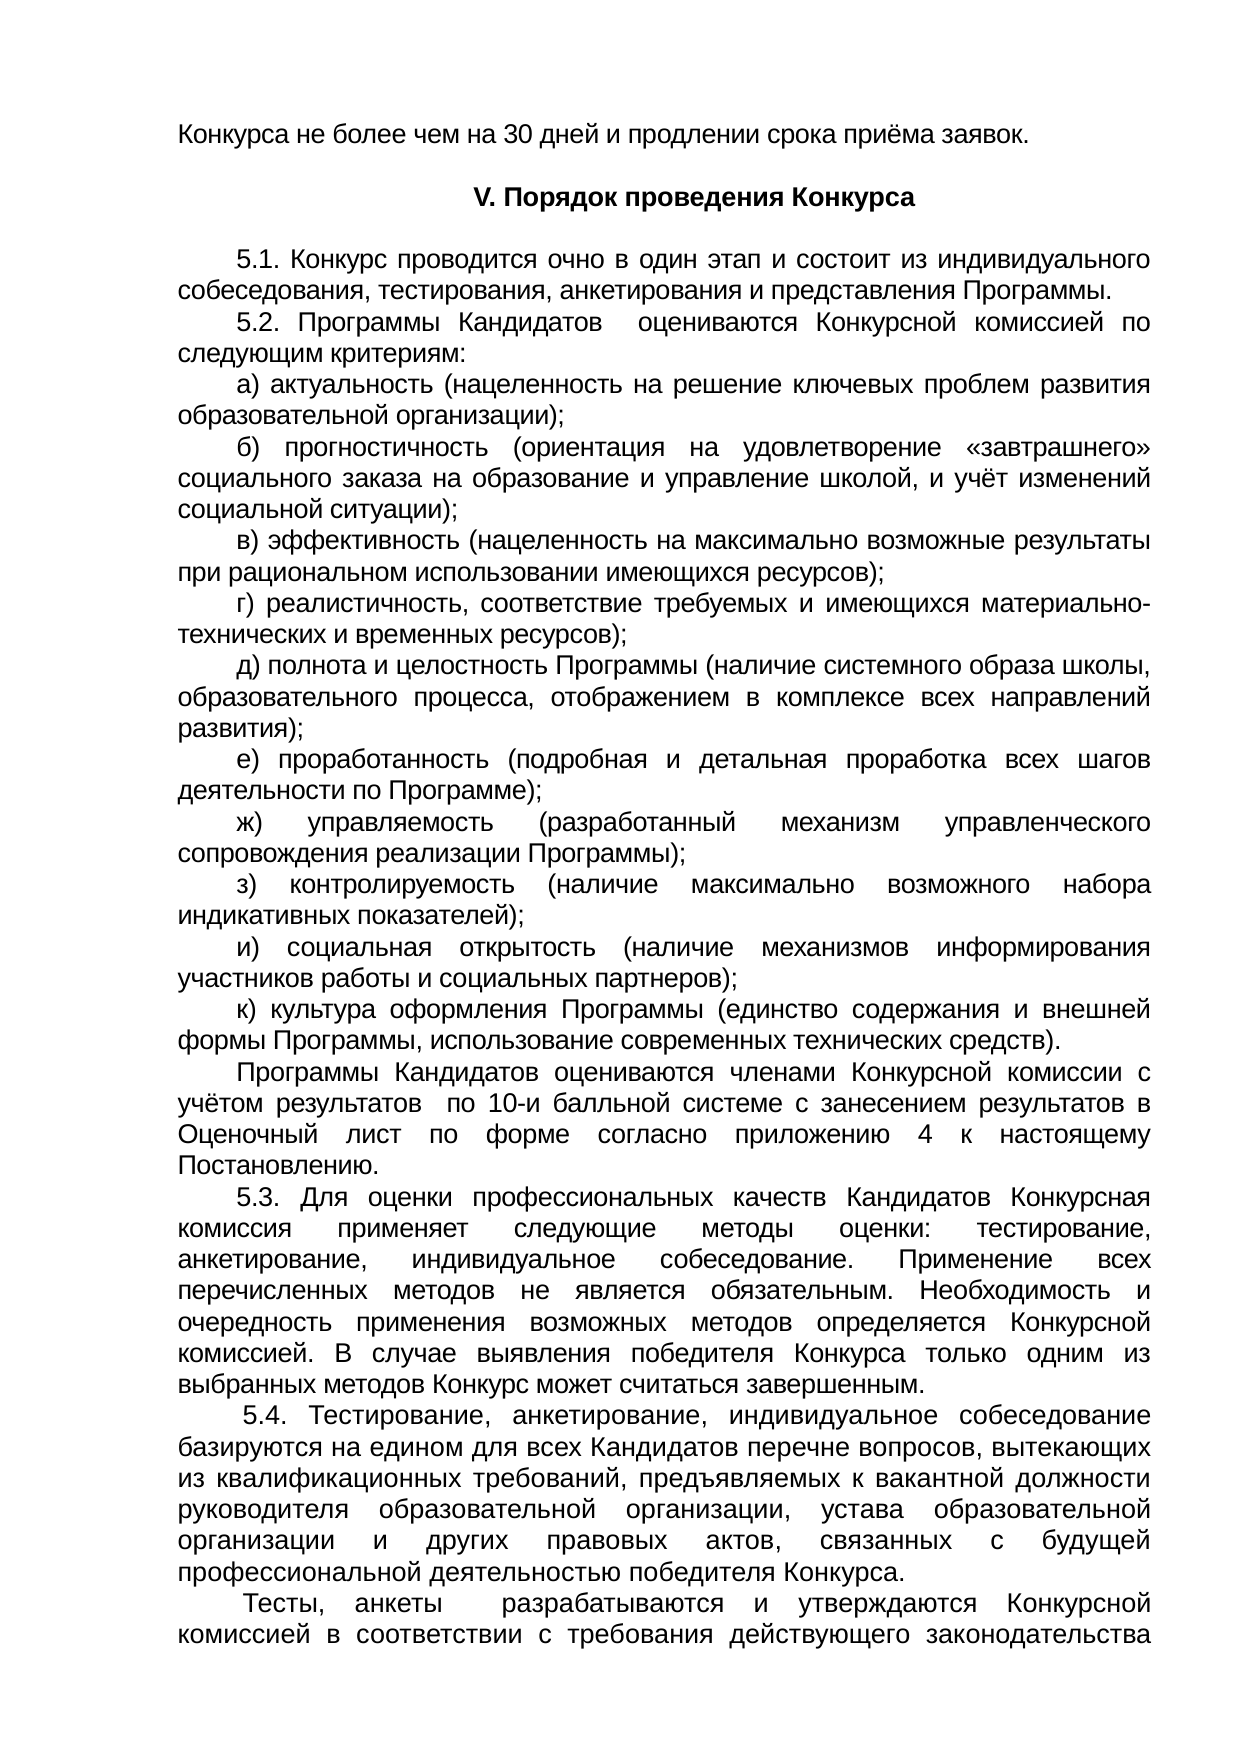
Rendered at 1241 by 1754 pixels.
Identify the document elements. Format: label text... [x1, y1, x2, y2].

text з) контролируемость (наличие максимально возможного набора индикативных показателей); [177, 868, 1152, 931]
text д) полнота и целостность Программы (наличие системного образа школы, образовательного процесса, отображением в комплексе всех направлений развития); [177, 649, 1152, 743]
subtitle V. Порядок проведения Конкурса [177, 181, 1152, 212]
text б) прогностичность (ориентация на удовлетворение «завтрашнего» социального заказа на образование и управление школой, и учёт изменений социальной ситуации); [177, 431, 1152, 524]
text 5.2. Программы Кандидатов оцениваются Конкурсной комиссией по следующим критериям: [177, 306, 1152, 368]
text г) реалистичность, соответствие требуемых и имеющихся материально- технических и временных ресурсов); [177, 587, 1152, 649]
text 5.4. Тестирование, анкетирование, индивидуальное собеседование базируются на едином для всех Кандидатов перечне вопросов, вытекающих из квалификационных требований, предъявляемых к вакантной должности руководителя образовательной организации, устава образовательной организации и других правовых актов, связанных с будущей профессиональной деятельностью победителя Конкурса. [177, 1399, 1152, 1587]
text 5.1. Конкурс проводится очно в один этап и состоит из индивидуального собеседования, тестирования, анкетирования и представления Программы. [177, 243, 1152, 306]
text 5.3. Для оценки профессиональных качеств Кандидатов Конкурсная комиссия применяет следующие методы оценки: тестирование, анкетирование, индивидуальное собеседование. Применение всех перечисленных методов не является обязательным. Необходимость и очередность применения возможных методов определяется Конкурсной комиссией. В случае выявления победителя Конкурса только одним из выбранных методов Конкурс может считаться завершенным. [177, 1181, 1152, 1399]
text и) социальная открытость (наличие механизмов информирования участников работы и социальных партнеров); [177, 931, 1152, 993]
text к) культура оформления Программы (единство содержания и внешней формы Программы, использование современных технических средств). [177, 993, 1152, 1056]
text ж) управляемость (разработанный механизм управленческого сопровождения реализации Программы); [177, 806, 1152, 868]
text в) эффективность (нацеленность на максимально возможные результаты при рациональном использовании имеющихся ресурсов); [177, 524, 1152, 587]
text е) проработанность (подробная и детальная проработка всех шагов деятельности по Программе); [177, 743, 1152, 806]
text а) актуальность (нацеленность на решение ключевых проблем развития образовательной организации); [177, 368, 1152, 431]
text Конкурса не более чем на 30 дней и продлении срока приёма заявок. [177, 118, 1152, 149]
text Программы Кандидатов оцениваются членами Конкурсной комиссии с учётом результатов по 10-и балльной системе с занесением результатов в Оценочный лист по форме согласно приложению 4 к настоящему Постановлению. [177, 1056, 1152, 1181]
text Тесты, анкеты разрабатываются и утверждаются Конкурсной комиссией в соответствии с требования действующего законодательства [177, 1587, 1152, 1649]
